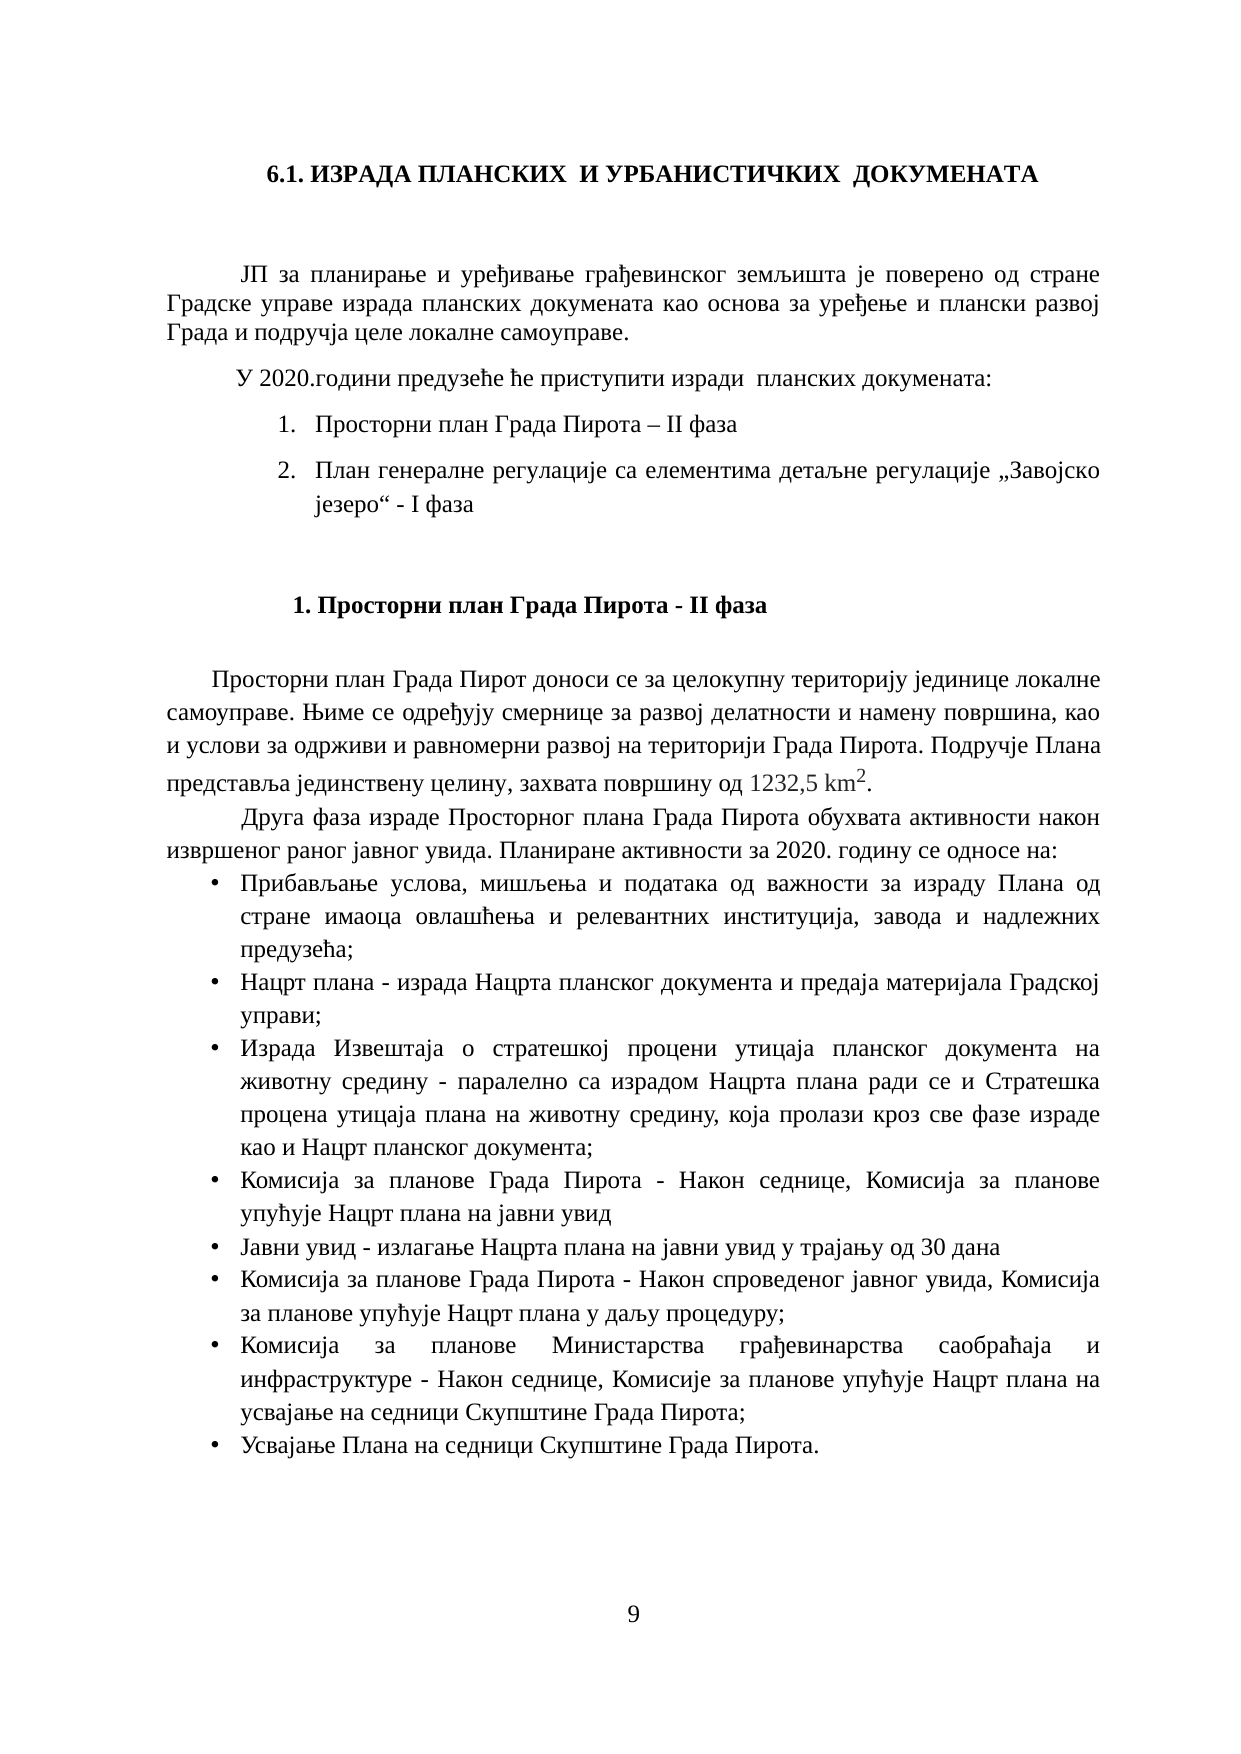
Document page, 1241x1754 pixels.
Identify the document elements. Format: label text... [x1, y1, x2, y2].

list Јавни увид - излагање Нацрта плана на јавни увид у трајању од 30 дана [211, 1232, 1101, 1260]
text 6.1. ИЗРАДА ПЛАНСКИХ И УРБАНИСТИЧКИХ ДОКУМЕНАТА [166, 159, 1101, 188]
list Усвајање Плана на седници Скупштине Града Пирота. [211, 1430, 1101, 1458]
list Комисија за планове Града Пирота - Након спроведеног јавног увида, Комисија за планове упућује Нацрт плана у даљу процедуру; [211, 1264, 1101, 1326]
text ЈП за планирање и уређивање грађевинског земљишта је поверено од стране Градске управе израда планских докумената као основа за уређење и плански развој Града и подручја целе локалне самоуправе. [166, 259, 1101, 346]
list Комисија за планове Министарства грађевинарства саобраћаја и инфраструктуре - Након седнице, Комисије за планове упућује Нацрт плана на усвајање на седници Скупштине Града Пирота; [211, 1331, 1101, 1425]
list Израда Извештаја о стратешкој процени утицаја планског документа на животну средину - паралелно са израдом Нацрта плана ради се и Стратешка процена утицаја плана на животну средину, која пролази кроз све фазе израде као и Нацрт планског документа; [211, 1033, 1101, 1161]
list Прибављање услова, мишљења и података од важности за израду Плана од стране имаоца овлашћења и релевантних институција, завода и надлежних предузећа; [211, 868, 1101, 963]
list Комисија за планове Града Пирота - Након седнице, Комисија за планове упућује Нацрт плана на јавни увид [211, 1166, 1101, 1227]
list Просторни план Града Пирота – II фаза [277, 409, 1101, 438]
list Нацрт плана - израда Нацрта планског документа и предаја материјала Градској управи; [211, 967, 1101, 1029]
text 1. Просторни план Града Пирота - II фаза [292, 590, 1101, 618]
text У 2020.години предузеће ће приступити изради планских докумената: [166, 363, 1101, 392]
text Друга фаза израде Просторног плана Града Пирота обухвата активности након извршеног раног јавног увида. Планиране активности за 2020. годину се односе на: [166, 802, 1101, 864]
list План генералне регулације са елементима детаљне регулације „Завојско језеро“ - I фаза [277, 456, 1101, 517]
text Просторни план Града Пирот доноси се за целокупну територију јединице локалне самоуправе. Њиме се одређују смернице за развој делатности и намену површина, као и услови за одрживи и равномерни развој на територији Града Пирота. Подручје Плана представља јединствену целину, захвата површину од 1232,5 km2. [166, 664, 1101, 797]
